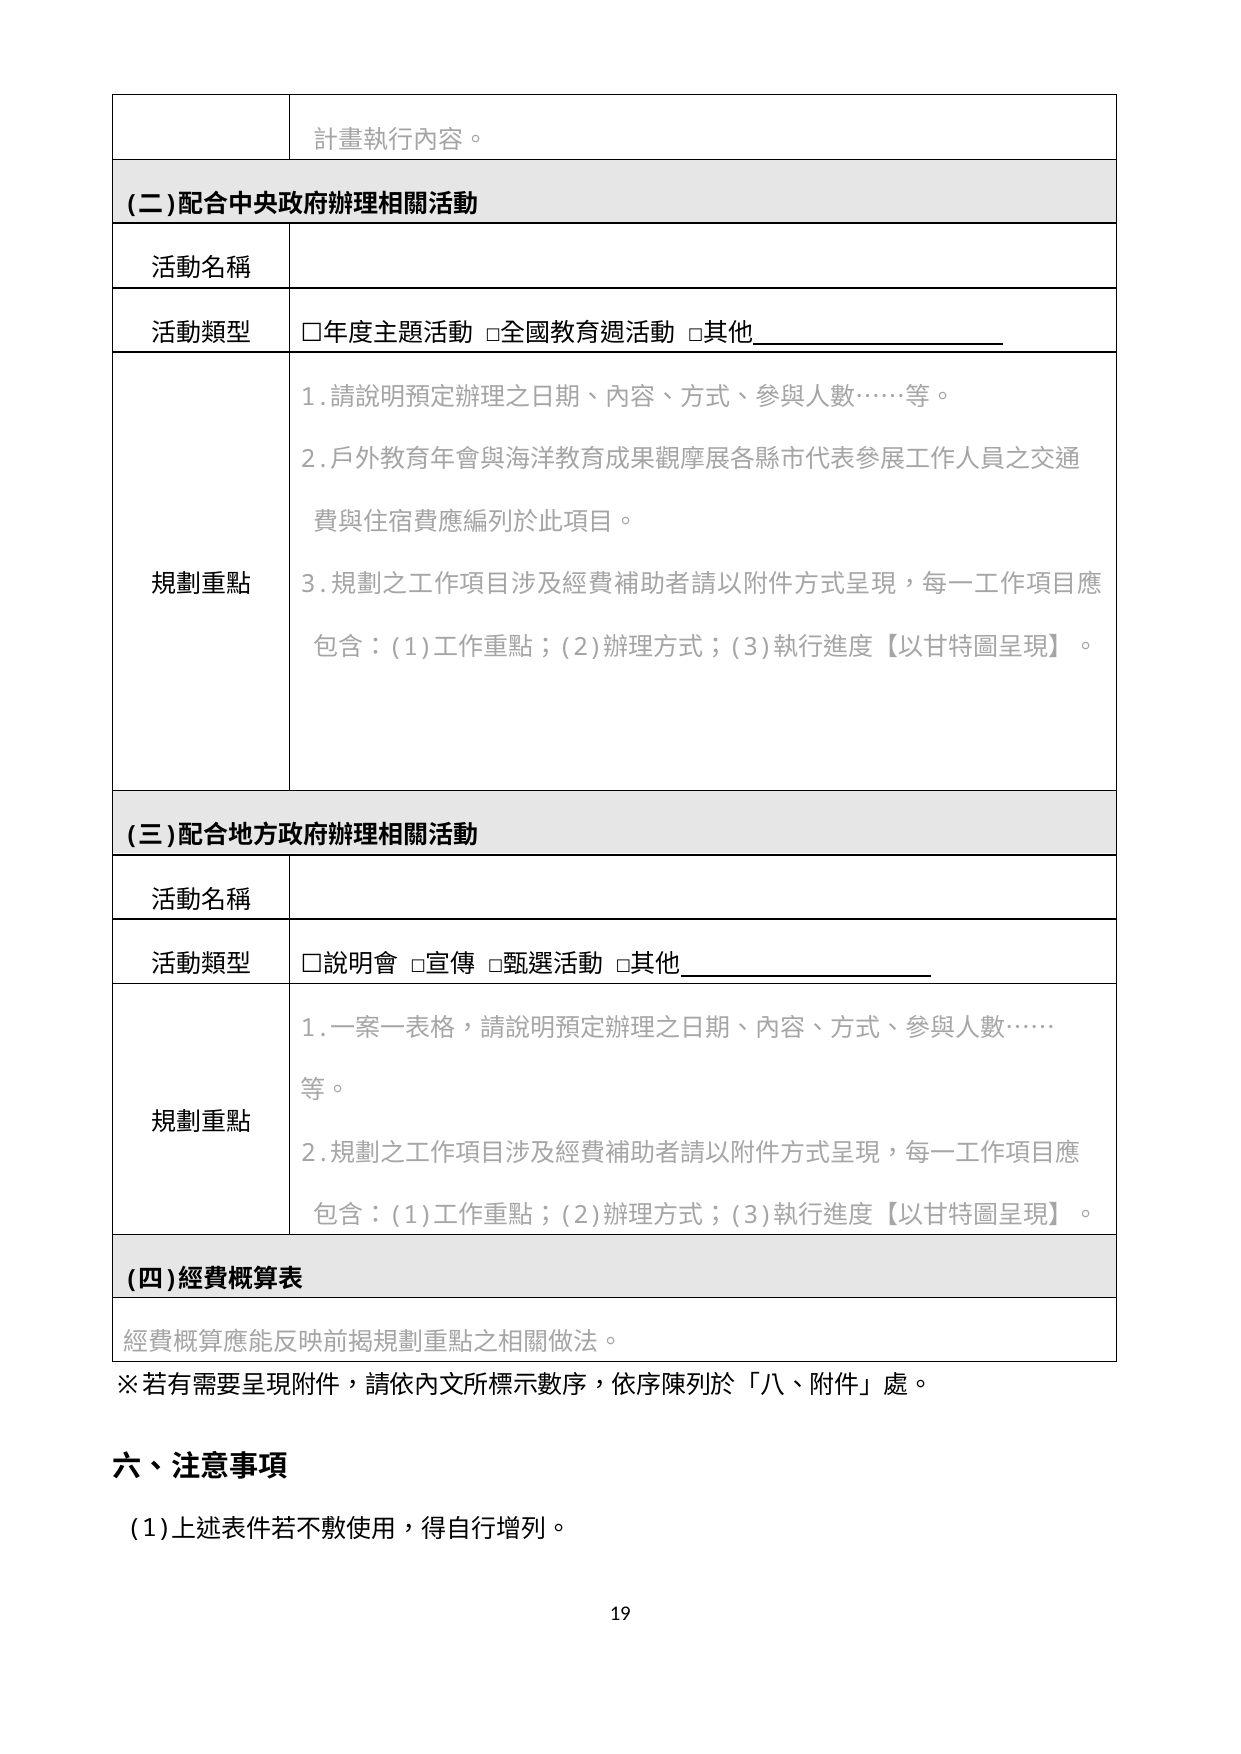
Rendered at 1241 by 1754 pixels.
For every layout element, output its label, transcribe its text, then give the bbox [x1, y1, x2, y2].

table_cell 活動類型 [113, 289, 289, 351]
table_cell 1.請說明預定辦理之日期、內容、方式、參與人數……等。 2.戶外教育年會與海洋教育成果觀摩展各縣市代表參展工作人員之交通費與住宿費應編列於此項目。 3.規劃之工作項目涉及經費補助者請以附件方式呈現，每一工作項目應包含：(1)工作重點；(2)辦理方式；(3)執行進度【以甘特圖呈現】。 [290, 353, 1116, 790]
table_cell ☐說明會 ☐宣傳 ☐甄選活動 ☐其他 [290, 920, 1116, 983]
list 上述表件若不敷使用，得自行增列。 [172, 1484, 1128, 1547]
text 六、注意事項 [112, 1441, 1128, 1484]
table_cell (四)經費概算表 [113, 1235, 1116, 1297]
table_cell 規劃重點 [113, 984, 289, 1234]
table_cell [113, 95, 289, 159]
table_cell 規劃重點 [113, 353, 289, 790]
table_cell ☐年度主題活動 ☐全國教育週活動 ☐其他 [290, 289, 1116, 351]
table_cell 計畫執行內容。 [290, 95, 1116, 159]
table_cell [290, 224, 1116, 287]
text ※若有需要呈現附件，請依內文所標示數序，依序陳列於「八、附件」處。 [113, 1362, 1128, 1401]
table_cell 1.一案一表格，請說明預定辦理之日期、內容、方式、參與人數……等。 2.規劃之工作項目涉及經費補助者請以附件方式呈現，每一工作項目應包含：(1)工作重點；(2)辦理方式；(3)執行進度【以甘特圖呈現】。 [290, 984, 1116, 1234]
table_cell 活動名稱 [113, 224, 289, 287]
table_cell [290, 856, 1116, 918]
table_cell (三)配合地方政府辦理相關活動 [113, 791, 1116, 853]
table_cell 活動名稱 [113, 856, 289, 918]
table_cell 經費概算應能反映前揭規劃重點之相關做法。 [113, 1298, 1116, 1361]
table_cell 活動類型 [113, 920, 289, 983]
table_cell (二)配合中央政府辦理相關活動 [113, 160, 1116, 222]
